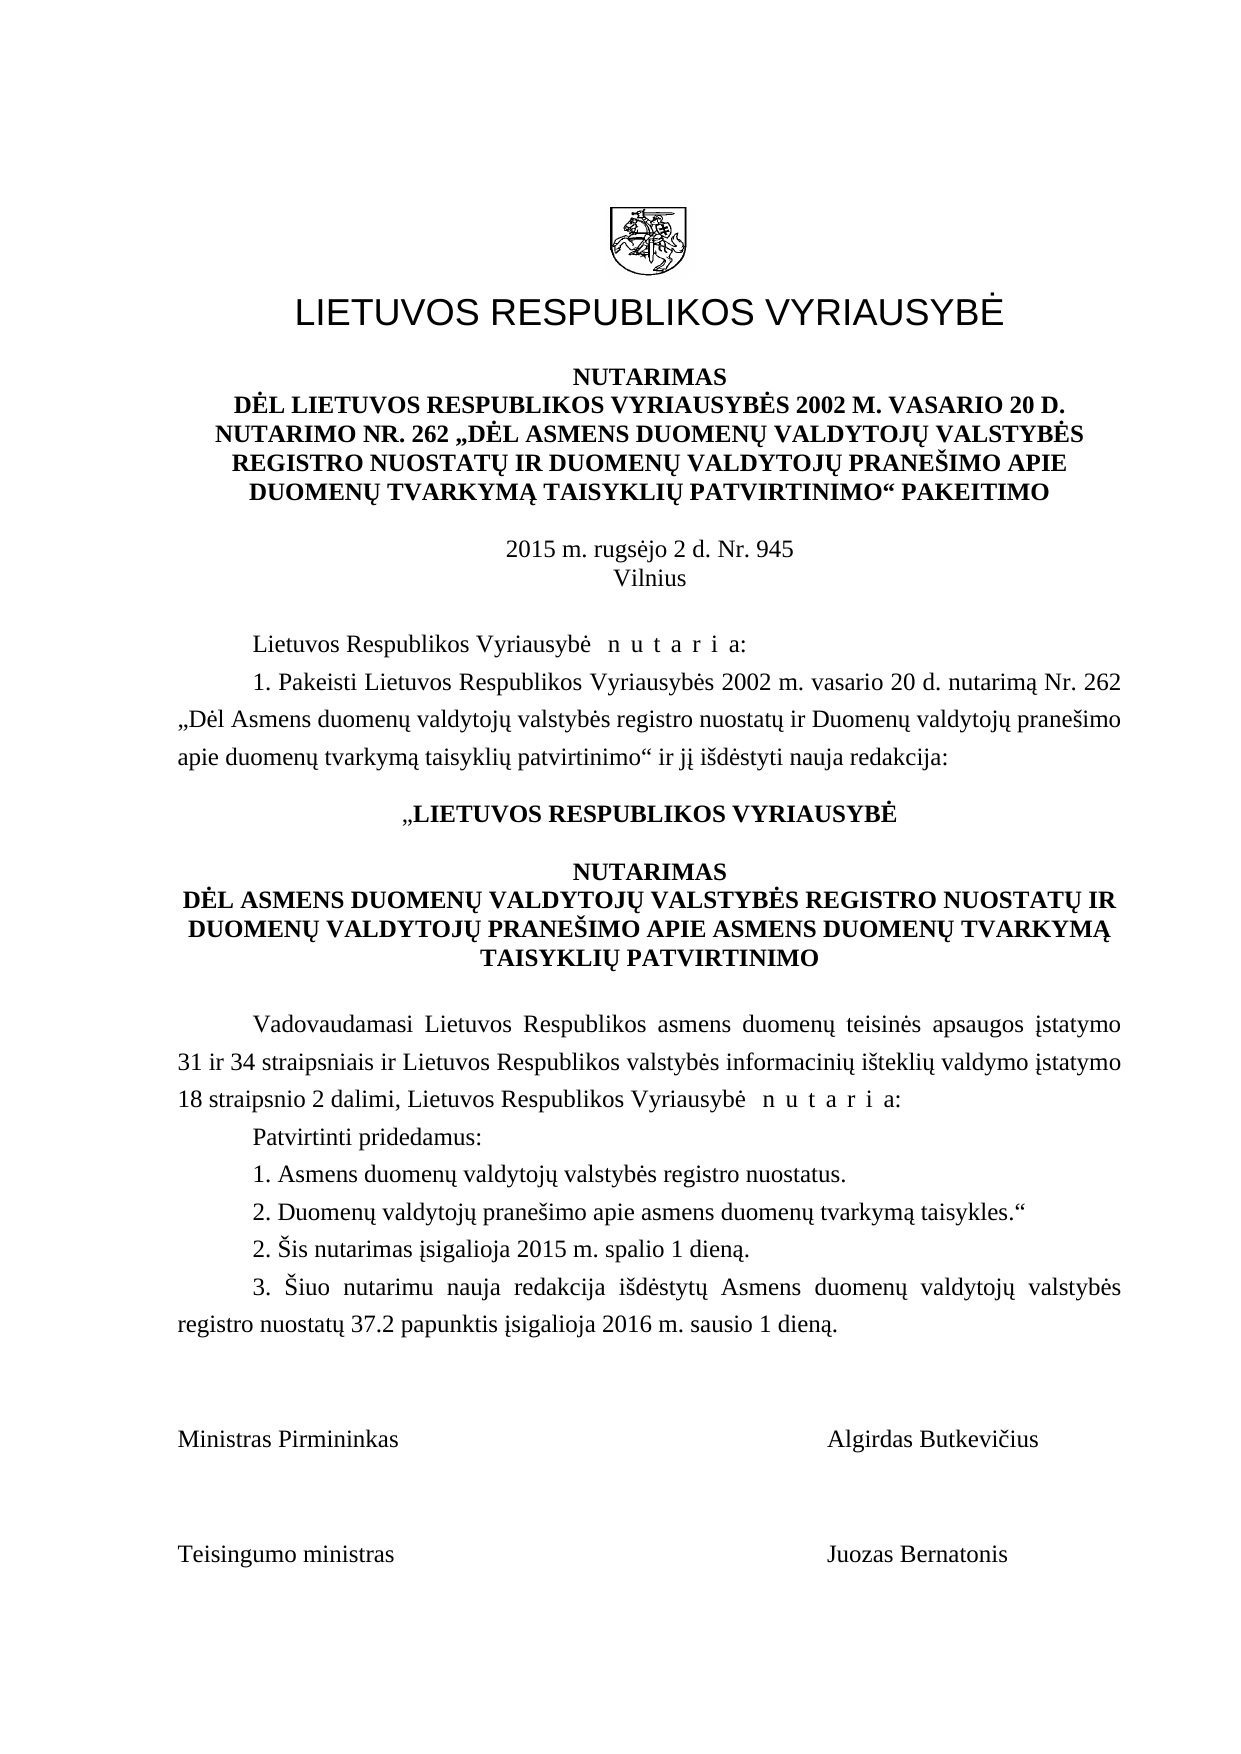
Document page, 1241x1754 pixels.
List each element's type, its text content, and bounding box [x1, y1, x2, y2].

text „LIETUVOS RESPUBLIKOS VYRIAUSYBĖ [177, 799, 1122, 828]
text Dėl LIETUVOS RESPUBLIKOS VYRIAUSYBĖS 2002 M. VASARIO 20 D. NUTARIMO NR. 262 „DĖL ASMENS DUOMENŲ VALDYTOJŲ VALSTYBĖS REGISTRO NUOSTATŲ IR DUOMENŲ VALDYTOJŲ PRANEŠIMO APIE DUOMENŲ TVARKYMĄ TAISYKLIŲ PATVIRTINIMO“ PAKEITIMO [177, 390, 1122, 505]
text Patvirtinti pridedamus: [177, 1113, 1122, 1150]
text NUTARIMAS [177, 857, 1122, 885]
text 1. Pakeisti Lietuvos Respublikos Vyriausybės 2002 m. vasario 20 d. nutarimą Nr. 262 „Dėl Asmens duomenų valdytojų valstybės registro nuostatų ir Duomenų valdytojų pranešimo apie duomenų tvarkymą taisyklių patvirtinimo“ ir jį išdėstyti nauja redakcija: [177, 658, 1122, 770]
text 1. Asmens duomenų valdytojų valstybės registro nuostatus. [177, 1150, 1122, 1188]
text Teisingumo ministras Juozas Bernatonis [177, 1539, 1122, 1568]
text 2. Šis nutarimas įsigalioja 2015 m. spalio 1 dieną. [177, 1225, 1122, 1263]
text DĖL ASMENS DUOMENŲ VALDYTOJŲ VALSTYBĖS REGISTRO NUOSTATŲ IR DUOMENŲ VALDYTOJŲ PRANEŠIMO APIE ASMENS DUOMENŲ TVARKYMĄ TAISYKLIŲ PATVIRTINIMO [177, 885, 1122, 972]
text 2015 m. rugsėjo 2 d. Nr. 945 Vilnius [177, 534, 1122, 592]
text Ministras Pirmininkas Algirdas Butkevičius [177, 1424, 1122, 1453]
text 2. Duomenų valdytojų pranešimo apie asmens duomenų tvarkymą taisykles.“ [177, 1188, 1122, 1225]
text 3. Šiuo nutarimu nauja redakcija išdėstytų Asmens duomenų valdytojų valstybės registro nuostatų 37.2 papunktis įsigalioja 2016 m. sausio 1 dieną. [177, 1263, 1122, 1338]
text nutarimas [177, 362, 1122, 390]
text Lietuvos Respublikos Vyriausybė [177, 290, 1122, 333]
text Vadovaudamasi Lietuvos Respublikos asmens duomenų teisinės apsaugos įstatymo 31 ir 34 straipsniais ir Lietuvos Respublikos valstybės informacinių išteklių valdymo įstatymo 18 straipsnio 2 dalimi, Lietuvos Respublikos Vyriausybė nutaria: [177, 1000, 1122, 1113]
text Lietuvos Respublikos Vyriausybė nutaria: [177, 620, 1122, 658]
